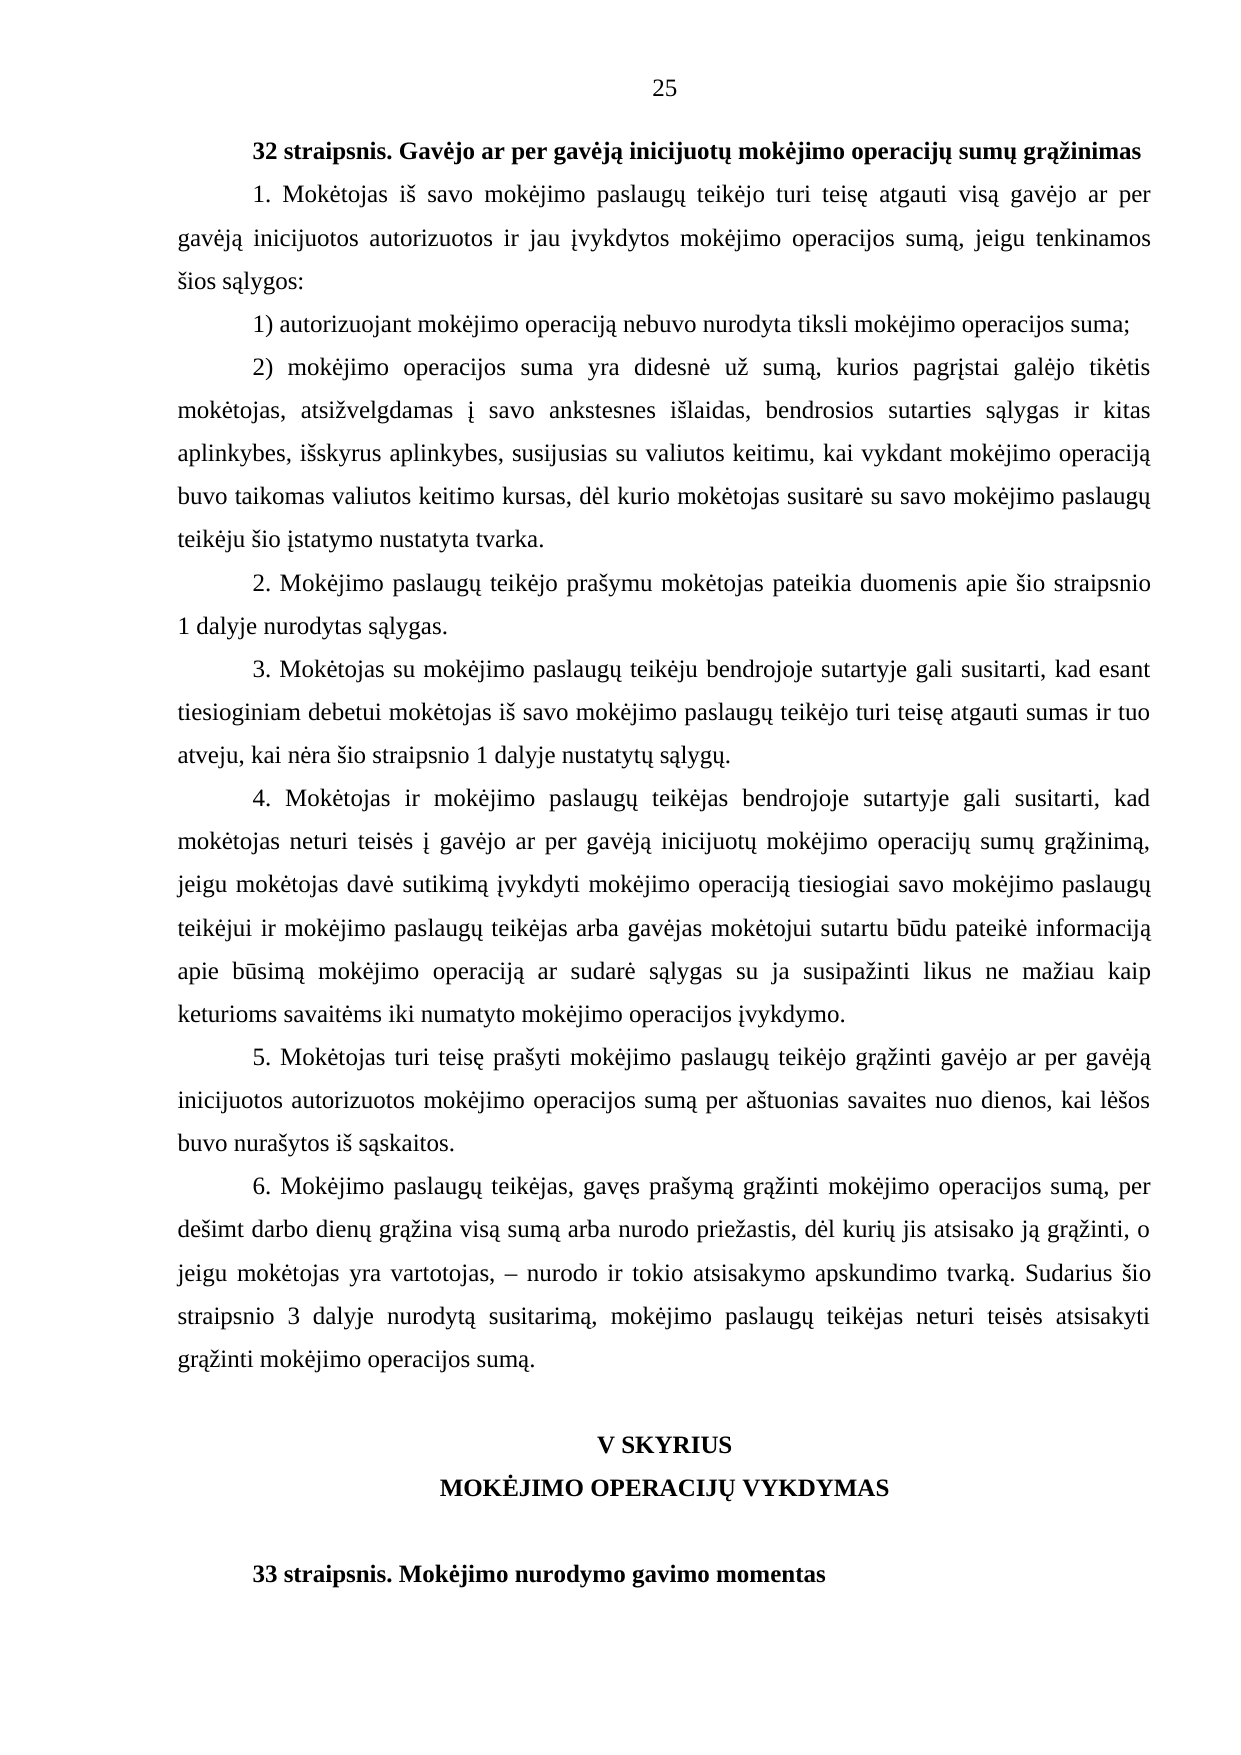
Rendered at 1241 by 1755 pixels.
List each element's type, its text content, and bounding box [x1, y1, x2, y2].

text MOKĖJIMO OPERACIJŲ VYKDYMAS [177, 1473, 1152, 1502]
text 33 straipsnis. Mokėjimo nurodymo gavimo momentas [177, 1559, 1152, 1588]
text 4. Mokėtojas ir mokėjimo paslaugų teikėjas bendrojoje sutartyje gali susitarti, kad mokėtojas neturi teisės į gavėjo ar per gavėją inicijuotų mokėjimo operacijų sumų grąžinimą, jeigu mokėtojas davė sutikimą įvykdyti mokėjimo operaciją tiesiogiai savo mokėjimo paslaugų teikėjui ir mokėjimo paslaugų teikėjas arba gavėjas mokėtojui sutartu būdu pateikė informaciją apie būsimą mokėjimo operaciją ar sudarė sąlygas su ja susipažinti likus ne mažiau kaip keturioms savaitėms iki numatyto mokėjimo operacijos įvykdymo. [177, 783, 1152, 1028]
text 5. Mokėtojas turi teisę prašyti mokėjimo paslaugų teikėjo grąžinti gavėjo ar per gavėją inicijuotos autorizuotos mokėjimo operacijos sumą per aštuonias savaites nuo dienos, kai lėšos buvo nurašytos iš sąskaitos. [177, 1042, 1152, 1157]
text 3. Mokėtojas su mokėjimo paslaugų teikėju bendrojoje sutartyje gali susitarti, kad esant tiesioginiam debetui mokėtojas iš savo mokėjimo paslaugų teikėjo turi teisę atgauti sumas ir tuo atveju, kai nėra šio straipsnio 1 dalyje nustatytų sąlygų. [177, 654, 1152, 769]
text 32 straipsnis. Gavėjo ar per gavėją inicijuotų mokėjimo operacijų sumų grąžinimas [177, 136, 1152, 165]
text V SKYRIUS [177, 1430, 1152, 1459]
text 1. Mokėtojas iš savo mokėjimo paslaugų teikėjo turi teisę atgauti visą gavėjo ar per gavėją inicijuotos autorizuotos ir jau įvykdytos mokėjimo operacijos sumą, jeigu tenkinamos šios sąlygos: [177, 179, 1152, 294]
text 6. Mokėjimo paslaugų teikėjas, gavęs prašymą grąžinti mokėjimo operacijos sumą, per dešimt darbo dienų grąžina visą sumą arba nurodo priežastis, dėl kurių jis atsisako ją grąžinti, o jeigu mokėtojas yra vartotojas, – nurodo ir tokio atsisakymo apskundimo tvarką. Sudarius šio straipsnio 3 dalyje nurodytą susitarimą, mokėjimo paslaugų teikėjas neturi teisės atsisakyti grąžinti mokėjimo operacijos sumą. [177, 1171, 1152, 1373]
text 1) autorizuojant mokėjimo operaciją nebuvo nurodyta tiksli mokėjimo operacijos suma; [177, 309, 1152, 338]
text 2) mokėjimo operacijos suma yra didesnė už sumą, kurios pagrįstai galėjo tikėtis mokėtojas, atsižvelgdamas į savo ankstesnes išlaidas, bendrosios sutarties sąlygas ir kitas aplinkybes, išskyrus aplinkybes, susijusias su valiutos keitimu, kai vykdant mokėjimo operaciją buvo taikomas valiutos keitimo kursas, dėl kurio mokėtojas susitarė su savo mokėjimo paslaugų teikėju šio įstatymo nustatyta tvarka. [177, 352, 1152, 553]
text 2. Mokėjimo paslaugų teikėjo prašymu mokėtojas pateikia duomenis apie šio straipsnio 1 dalyje nurodytas sąlygas. [177, 568, 1152, 639]
